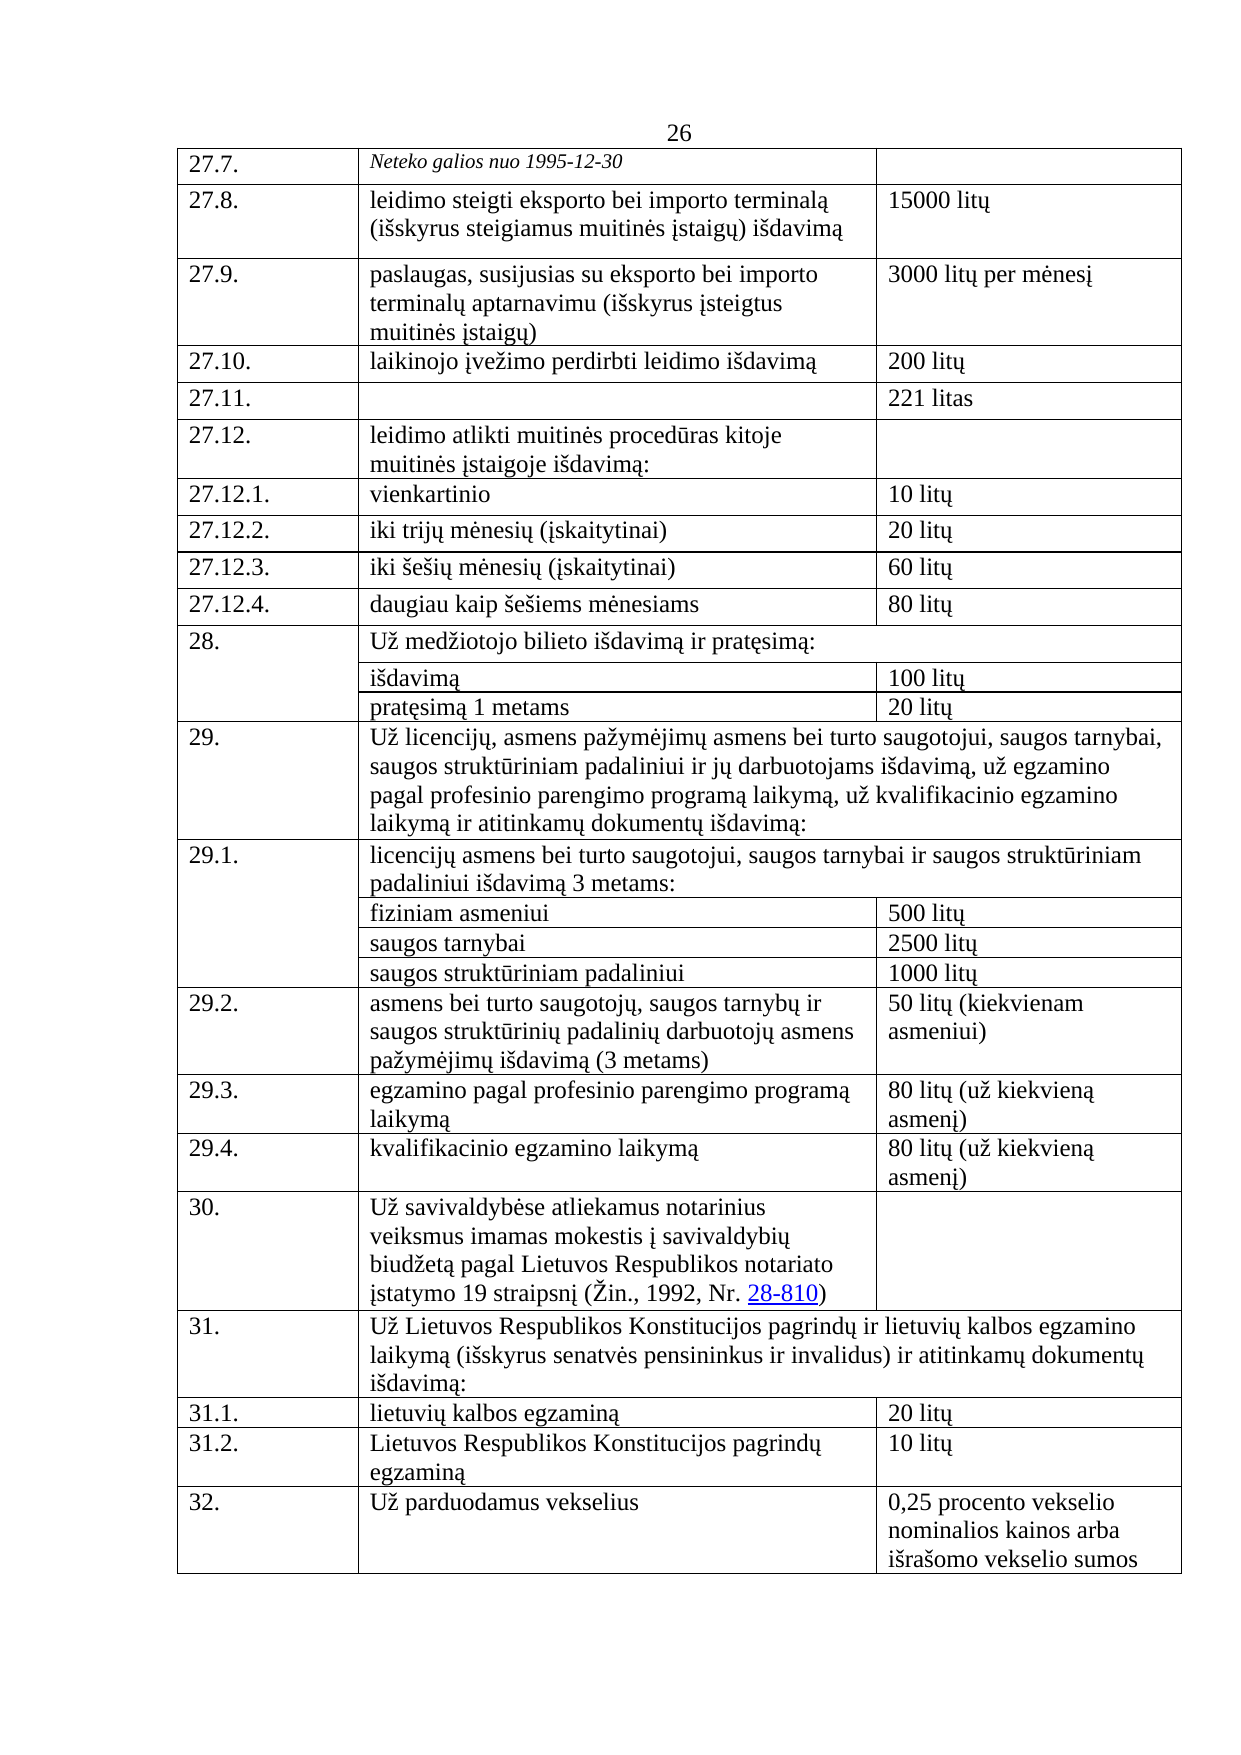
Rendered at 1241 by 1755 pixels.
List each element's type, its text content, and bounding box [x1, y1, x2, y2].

table_cell fiziniam asmeniui [359, 898, 876, 927]
table_cell 27.7. [178, 149, 358, 184]
table_cell 29.3. [178, 1075, 358, 1132]
table_cell 29.4. [178, 1134, 358, 1191]
table_cell 80 litų (už kiekvieną asmenį) [877, 1075, 1181, 1132]
table_cell Lietuvos Respublikos Konstitucijos pagrindų egzaminą [359, 1428, 876, 1486]
table_cell licencijų asmens bei turto saugotojui, saugos tarnybai ir saugos struktūriniam padaliniui išdavimą 3 metams: [359, 840, 1181, 897]
table_cell egzamino pagal profesinio parengimo programą laikymą [359, 1075, 876, 1132]
table_cell leidimo steigti eksporto bei importo terminalą (išskyrus steigiamus muitinės įstaigų) išdavimą [359, 185, 876, 258]
table_cell Už savivaldybėse atliekamus notarinius veiksmus imamas mokestis į savivaldybių biudžetą pagal Lietuvos Respublikos notariato įstatymo 19 straipsnį (Žin., 1992, Nr. 28-810) [359, 1192, 876, 1310]
table_cell 27.11. [178, 383, 358, 419]
table_cell 10 litų [877, 1428, 1181, 1486]
table_cell [877, 1192, 1181, 1310]
table_cell 80 litų [877, 589, 1181, 625]
table_cell [359, 383, 876, 419]
table_cell iki trijų mėnesių (įskaitytinai) [359, 516, 876, 551]
table_cell 500 litų [877, 898, 1181, 927]
table_cell 10 litų [877, 479, 1181, 514]
table_cell 29.2. [178, 988, 358, 1074]
table_cell 60 litų [877, 553, 1181, 588]
table_cell laikinojo įvežimo perdirbti leidimo išdavimą [359, 346, 876, 382]
table_cell 31.2. [178, 1428, 358, 1486]
table_cell 20 litų [877, 516, 1181, 551]
table_cell 27.12.2. [178, 516, 358, 551]
table_cell saugos struktūriniam padaliniui [359, 958, 876, 987]
table_cell 27.9. [178, 259, 358, 345]
table_cell 80 litų (už kiekvieną asmenį) [877, 1134, 1181, 1191]
table_cell lietuvių kalbos egzaminą [359, 1398, 876, 1427]
table_cell 32. [178, 1487, 358, 1573]
table_cell 31. [178, 1311, 358, 1397]
table_cell paslaugas, susijusias su eksporto bei importo terminalų aptarnavimu (išskyrus įsteigtus muitinės įstaigų) [359, 259, 876, 345]
table_cell 27.12.3. [178, 553, 358, 588]
table_cell 100 litų [877, 663, 1181, 691]
table_cell Už medžiotojo bilieto išdavimą ir pratęsimą: [359, 626, 1181, 662]
table_cell 2500 litų [877, 928, 1181, 957]
table_cell saugos tarnybai [359, 928, 876, 957]
table_cell [877, 420, 1181, 478]
table_cell 27.12.4. [178, 589, 358, 625]
table_cell Už parduodamus vekselius [359, 1487, 876, 1573]
table_cell 27.12.1. [178, 479, 358, 514]
table_cell 50 litų (kiekvienam asmeniui) [877, 988, 1181, 1074]
table_cell Neteko galios nuo 1995-12-30 [359, 149, 876, 184]
table_cell 0,25 procento vekselio nominalios kainos arba išrašomo vekselio sumos [877, 1487, 1181, 1573]
table_cell 30. [178, 1192, 358, 1310]
table_cell vienkartinio [359, 479, 876, 514]
table_cell 221 litas [877, 383, 1181, 419]
table_cell iki šešių mėnesių (įskaitytinai) [359, 553, 876, 588]
table_cell 29. [178, 722, 358, 839]
table_cell leidimo atlikti muitinės procedūras kitoje muitinės įstaigoje išdavimą: [359, 420, 876, 478]
table_cell daugiau kaip šešiems mėnesiams [359, 589, 876, 625]
table_cell 28. [178, 626, 358, 721]
table_cell 29.1. [178, 840, 358, 987]
table_cell 31.1. [178, 1398, 358, 1427]
table_cell [877, 149, 1181, 184]
table_cell asmens bei turto saugotojų, saugos tarnybų ir saugos struktūrinių padalinių darbuotojų asmens pažymėjimų išdavimą (3 metams) [359, 988, 876, 1074]
table_cell Už licencijų, asmens pažymėjimų asmens bei turto saugotojui, saugos tarnybai, saugos struktūriniam padaliniui ir jų darbuotojams išdavimą, už egzamino pagal profesinio parengimo programą laikymą, už kvalifikacinio egzamino laikymą ir atitinkamų dokumentų išdavimą: [359, 722, 1181, 839]
table_cell 15000 litų [877, 185, 1181, 258]
table_cell 27.12. [178, 420, 358, 478]
table_cell 20 litų [877, 693, 1181, 721]
table_cell pratęsimą 1 metams [359, 693, 876, 721]
table_cell 27.8. [178, 185, 358, 258]
table_cell išdavimą [359, 663, 876, 691]
table_cell 3000 litų per mėnesį [877, 259, 1181, 345]
table_cell kvalifikacinio egzamino laikymą [359, 1134, 876, 1191]
table_cell 27.10. [178, 346, 358, 382]
table_cell 20 litų [877, 1398, 1181, 1427]
table_cell 1000 litų [877, 958, 1181, 987]
table_cell 200 litų [877, 346, 1181, 382]
table_cell Už Lietuvos Respublikos Konstitucijos pagrindų ir lietuvių kalbos egzamino laikymą (išskyrus senatvės pensininkus ir invalidus) ir atitinkamų dokumentų išdavimą: [359, 1311, 1181, 1397]
